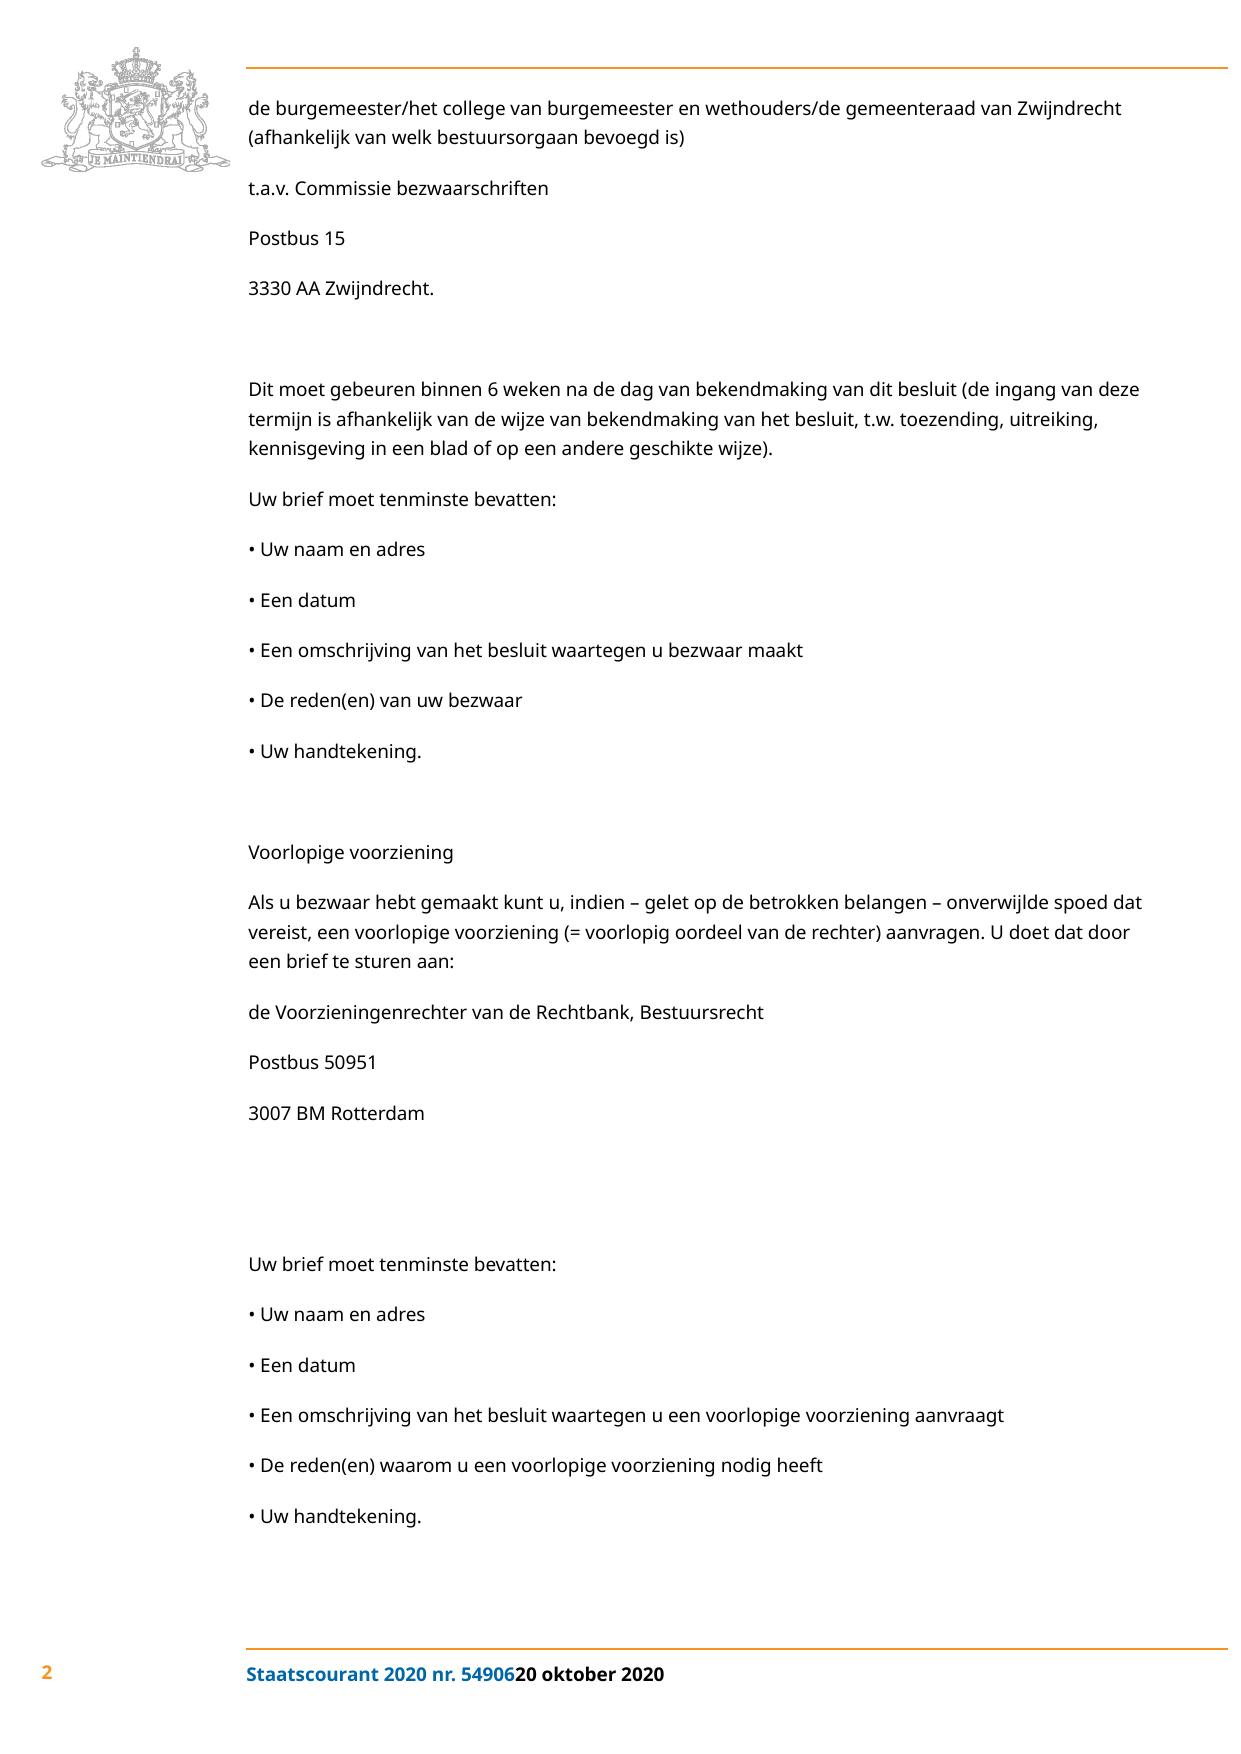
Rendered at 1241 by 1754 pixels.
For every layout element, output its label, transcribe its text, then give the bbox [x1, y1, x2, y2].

text de Voorzieningenrechter van de Rechtbank, Bestuursrecht [248, 999, 1152, 1025]
text • De reden(en) van uw bezwaar [248, 688, 1152, 713]
text • Uw naam en adres [248, 536, 1152, 562]
text Uw brief moet tenminste bevatten: [248, 486, 1152, 512]
text • De reden(en) waarom u een voorlopige voorziening nodig heeft [248, 1453, 1152, 1478]
text • Uw handtekening. [248, 738, 1152, 764]
text • Uw handtekening. [248, 1503, 1152, 1529]
text • Een datum [248, 587, 1152, 613]
text Postbus 50951 [248, 1049, 1152, 1075]
text • Uw naam en adres [248, 1301, 1152, 1327]
text Dit moet gebeuren binnen 6 weken na de dag van bekendmaking van dit besluit (de ingang van deze termijn is afhankelijk van de wijze van bekendmaking van het besluit, t.w. toezending, uitreiking, kennisgeving in een blad of op een andere geschikte wijze). [248, 376, 1152, 461]
text • Een omschrijving van het besluit waartegen u een voorlopige voorziening aanvraagt [248, 1402, 1152, 1428]
text Uw brief moet tenminste bevatten: [248, 1251, 1152, 1277]
text • Een omschrijving van het besluit waartegen u bezwaar maakt [248, 637, 1152, 663]
text • Een datum [248, 1352, 1152, 1378]
text 3007 BM Rotterdam [248, 1100, 1152, 1126]
text de burgemeester/het college van burgemeester en wethouders/de gemeenteraad van Zwijndrecht (afhankelijk van welk bestuursorgaan bevoegd is) [248, 95, 1152, 150]
picture [41, 47, 231, 172]
text 3330 AA Zwijndrecht. [248, 276, 1152, 301]
text t.a.v. Commissie bezwaarschriften [248, 175, 1152, 201]
text Voorlopige voorziening [248, 839, 1152, 865]
text Postbus 15 [248, 225, 1152, 251]
text Als u bezwaar hebt gemaakt kunt u, indien – gelet op de betrokken belangen – onverwijlde spoed dat vereist, een voorlopige voorziening (= voorlopig oordeel van de rechter) aanvragen. U doet dat door een brief te sturen aan: [248, 889, 1152, 974]
